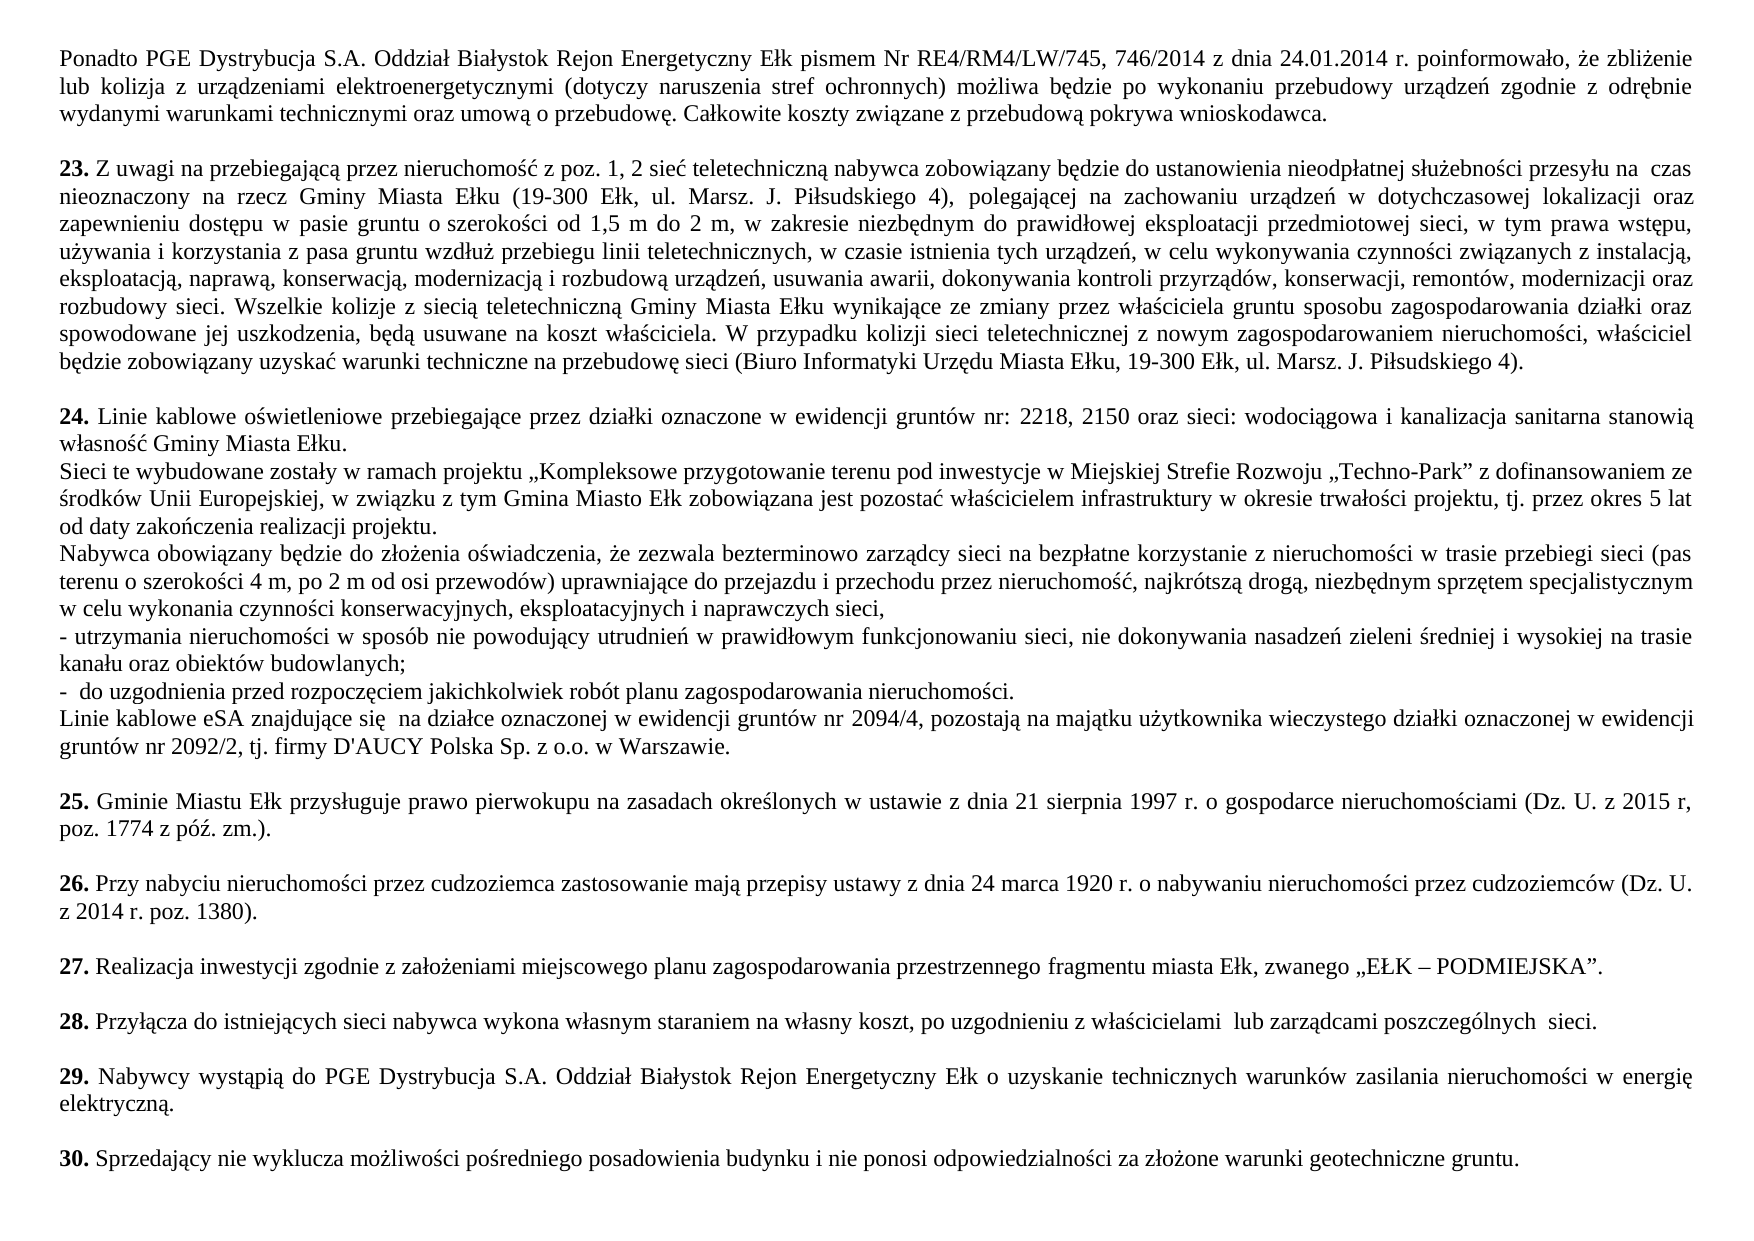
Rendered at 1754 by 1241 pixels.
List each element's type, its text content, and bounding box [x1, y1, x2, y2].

text 23. Z uwagi na przebiegającą przez nieruchomość z poz. 1, 2 sieć teletechniczną nabywca zobowiązany będzie do ustanowienia nieodpłatnej służebności przesyłu na czas nieoznaczony na rzecz Gminy Miasta Ełku (19-300 Ełk, ul. Marsz. J. Piłsudskiego 4), polegającej na zachowaniu urządzeń w dotychczasowej lokalizacji oraz zapewnieniu dostępu w pasie gruntu o szerokości od 1,5 m do 2 m, w zakresie niezbędnym do prawidłowej eksploatacji przedmiotowej sieci, w tym prawa wstępu, używania i korzystania z pasa gruntu wzdłuż przebiegu linii teletechnicznych, w czasie istnienia tych urządzeń, w celu wykonywania czynności związanych z instalacją, eksploatacją, naprawą, konserwacją, modernizacją i rozbudową urządzeń, usuwania awarii, dokonywania kontroli przyrządów, konserwacji, remontów, modernizacji oraz rozbudowy sieci. Wszelkie kolizje z siecią teletechniczną Gminy Miasta Ełku wynikające ze zmiany przez właściciela gruntu sposobu zagospodarowania działki oraz spowodowane jej uszkodzenia, będą usuwane na koszt właściciela. W przypadku kolizji sieci teletechnicznej z nowym zagospodarowaniem nieruchomości, właściciel będzie zobowiązany uzyskać warunki techniczne na przebudowę sieci (Biuro Informatyki Urzędu Miasta Ełku, 19-300 Ełk, ul. Marsz. J. Piłsudskiego 4). [59, 154, 1695, 374]
text - do uzgodnienia przed rozpoczęciem jakichkolwiek robót planu zagospodarowania nieruchomości. [59, 677, 1695, 704]
text - utrzymania nieruchomości w sposób nie powodujący utrudnień w prawidłowym funkcjonowaniu sieci, nie dokonywania nasadzeń zieleni średniej i wysokiej na trasie kanału oraz obiektów budowlanych; [59, 622, 1695, 677]
text 25. Gminie Miastu Ełk przysługuje prawo pierwokupu na zasadach określonych w ustawie z dnia 21 sierpnia 1997 r. o gospodarce nieruchomościami (Dz. U. z 2015 r, poz. 1774 z póź. zm.). [59, 787, 1695, 842]
text 28. Przyłącza do istniejących sieci nabywca wykona własnym staraniem na własny koszt, po uzgodnieniu z właścicielami lub zarządcami poszczególnych sieci. [59, 1007, 1695, 1034]
text Linie kablowe eSA znajdujące się na działce oznaczonej w ewidencji gruntów nr 2094/4, pozostają na majątku użytkownika wieczystego działki oznaczonej w ewidencji gruntów nr 2092/2, tj. firmy D'AUCY Polska Sp. z o.o. w Warszawie. [59, 704, 1695, 759]
text Sieci te wybudowane zostały w ramach projektu „Kompleksowe przygotowanie terenu pod inwestycje w Miejskiej Strefie Rozwoju „Techno-Park” z dofinansowaniem ze środków Unii Europejskiej, w związku z tym Gmina Miasto Ełk zobowiązana jest pozostać właścicielem infrastruktury w okresie trwałości projektu, tj. przez okres 5 lat od daty zakończenia realizacji projektu. [59, 457, 1695, 539]
text 27. Realizacja inwestycji zgodnie z założeniami miejscowego planu zagospodarowania przestrzennego fragmentu miasta Ełk, zwanego „EŁK – PODMIEJSKA”. [59, 952, 1695, 979]
text 29. Nabywcy wystąpią do PGE Dystrybucja S.A. Oddział Białystok Rejon Energetyczny Ełk o uzyskanie technicznych warunków zasilania nieruchomości w energię elektryczną. [59, 1062, 1695, 1117]
text 24. Linie kablowe oświetleniowe przebiegające przez działki oznaczone w ewidencji gruntów nr: 2218, 2150 oraz sieci: wodociągowa i kanalizacja sanitarna stanowią własność Gminy Miasta Ełku. [59, 402, 1695, 457]
text 30. Sprzedający nie wyklucza możliwości pośredniego posadowienia budynku i nie ponosi odpowiedzialności za złożone warunki geotechniczne gruntu. [59, 1144, 1695, 1172]
text 26. Przy nabyciu nieruchomości przez cudzoziemca zastosowanie mają przepisy ustawy z dnia 24 marca 1920 r. o nabywaniu nieruchomości przez cudzoziemców (Dz. U. z 2014 r. poz. 1380). [59, 869, 1695, 924]
text Nabywca obowiązany będzie do złożenia oświadczenia, że zezwala bezterminowo zarządcy sieci na bezpłatne korzystanie z nieruchomości w trasie przebiegi sieci (pas terenu o szerokości 4 m, po 2 m od osi przewodów) uprawniające do przejazdu i przechodu przez nieruchomość, najkrótszą drogą, niezbędnym sprzętem specjalistycznym w celu wykonania czynności konserwacyjnych, eksploatacyjnych i naprawczych sieci, [59, 539, 1695, 622]
text Ponadto PGE Dystrybucja S.A. Oddział Białystok Rejon Energetyczny Ełk pismem Nr RE4/RM4/LW/745, 746/2014 z dnia 24.01.2014 r. poinformowało, że zbliżenie lub kolizja z urządzeniami elektroenergetycznymi (dotyczy naruszenia stref ochronnych) możliwa będzie po wykonaniu przebudowy urządzeń zgodnie z odrębnie wydanymi warunkami technicznymi oraz umową o przebudowę. Całkowite koszty związane z przebudową pokrywa wnioskodawca. [59, 44, 1695, 127]
